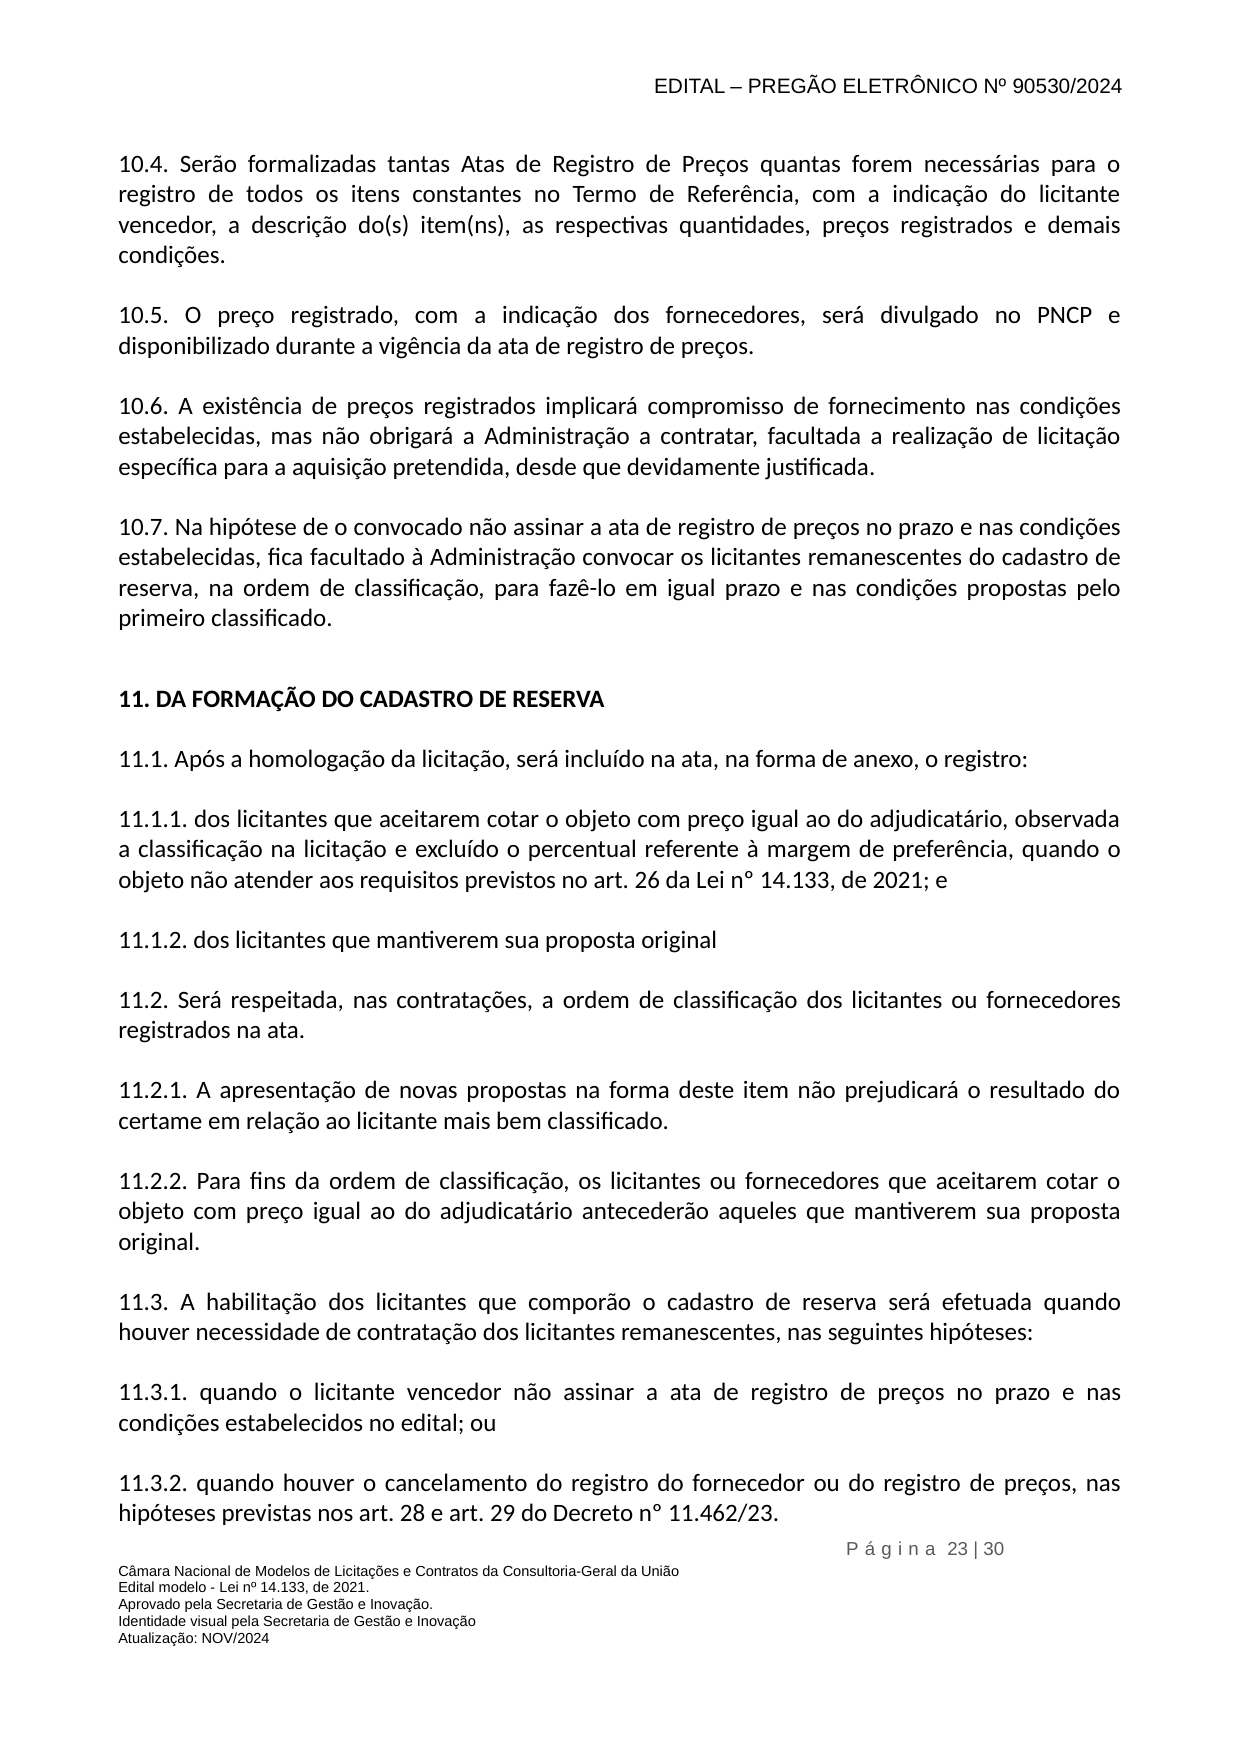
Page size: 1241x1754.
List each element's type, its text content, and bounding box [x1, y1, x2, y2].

text 11.2.2. Para fins da ordem de classificação, os licitantes ou fornecedores que aceitarem cotar o objeto com preço igual ao do adjudicatário antecederão aqueles que mantiverem sua proposta original. [118, 1165, 1122, 1257]
text 10.6. A existência de preços registrados implicará compromisso de fornecimento nas condições estabelecidas, mas não obrigará a Administração a contratar, facultada a realização de licitação específica para a aquisição pretendida, desde que devidamente justificada. [118, 390, 1122, 481]
text 11.1.2. dos licitantes que mantiverem sua proposta original [118, 924, 1122, 954]
text 11.2.1. A apresentação de novas propostas na forma deste item não prejudicará o resultado do certame em relação ao licitante mais bem classificado. [118, 1074, 1122, 1136]
text 11.3.1. quando o licitante vencedor não assinar a ata de registro de preços no prazo e nas condições estabelecidos no edital; ou [118, 1377, 1122, 1438]
text 11.1. Após a homologação da licitação, será incluído na ata, na forma de anexo, o registro: [118, 743, 1122, 773]
text 11.2. Será respeitada, nas contratações, a ordem de classificação dos licitantes ou fornecedores registrados na ata. [118, 984, 1122, 1045]
text 11.3. A habilitação dos licitantes que comporão o cadastro de reserva será efetuada quando houver necessidade de contratação dos licitantes remanescentes, nas seguintes hipóteses: [118, 1286, 1122, 1347]
text 11.3.2. quando houver o cancelamento do registro do fornecedor ou do registro de preços, nas hipóteses previstas nos art. 28 e art. 29 do Decreto nº 11.462/23. [118, 1467, 1122, 1528]
text 10.4. Serão formalizadas tantas Atas de Registro de Preços quantas forem necessárias para o registro de todos os itens constantes no Termo de Referência, com a indicação do licitante vencedor, a descrição do(s) item(ns), as respectivas quantidades, preços registrados e demais condições. [118, 148, 1122, 270]
text 11.1.1. dos licitantes que aceitarem cotar o objeto com preço igual ao do adjudicatário, observada a classificação na licitação e excluído o percentual referente à margem de preferência, quando o objeto não atender aos requisitos previstos no art. 26 da Lei nº 14.133, de 2021; e [118, 803, 1122, 894]
text 10.5. O preço registrado, com a indicação dos fornecedores, será divulgado no PNCP e disponibilizado durante a vigência da ata de registro de preços. [118, 299, 1122, 360]
text 10.7. Na hipótese de o convocado não assinar a ata de registro de preços no prazo e nas condições estabelecidas, fica facultado à Administração convocar os licitantes remanescentes do cadastro de reserva, na ordem de classificação, para fazê-lo em igual prazo e nas condições propostas pelo primeiro classificado. [118, 511, 1122, 633]
subtitle 11. DA FORMAÇÃO DO CADASTRO DE RESERVA [118, 683, 1122, 713]
